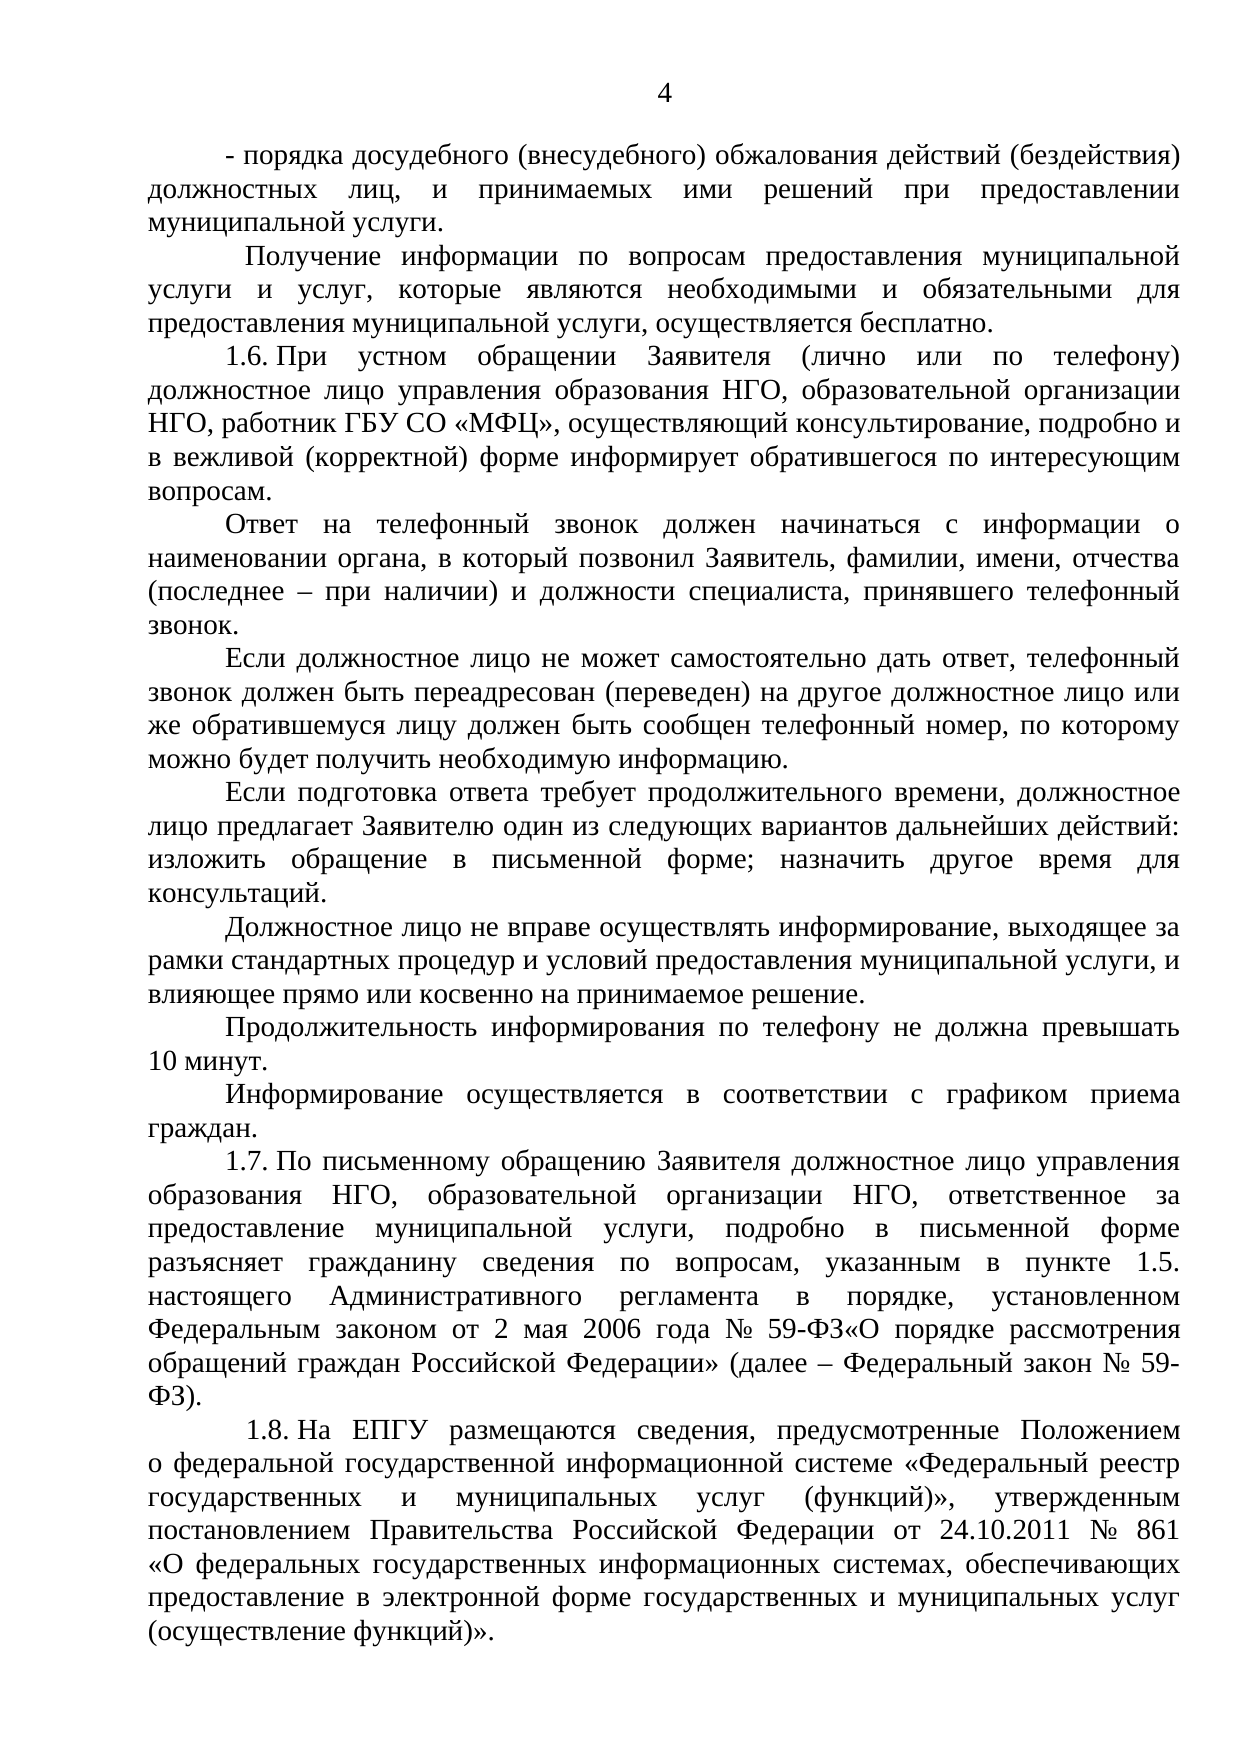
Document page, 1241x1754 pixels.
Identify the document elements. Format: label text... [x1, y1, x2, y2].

text Ответ на телефонный звонок должен начинаться с информации о наименовании органа, в который позвонил Заявитель, фамилии, имени, отчества (последнее – при наличии) и должности специалиста, принявшего телефонный звонок. [148, 506, 1181, 640]
text Получение информации по вопросам предоставления муниципальной услуги и услуг, которые являются необходимыми и обязательными для предоставления муниципальной услуги, осуществляется бесплатно. [148, 238, 1181, 338]
text - порядка досудебного (внесудебного) обжалования действий (бездействия) должностных лиц, и принимаемых ими решений при предоставлении муниципальной услуги. [148, 137, 1181, 238]
text 1.7. По письменному обращению Заявителя должностное лицо управления образования НГО, образовательной организации НГО, ответственное за предоставление муниципальной услуги, подробно в письменной форме разъясняет гражданину сведения по вопросам, указанным в пункте 1.5. настоящего Административного регламента в порядке, установленном Федеральным законом от 2 мая 2006 года № 59-ФЗ«О порядке рассмотрения обращений граждан Российской Федерации» (далее – Федеральный закон № 59-ФЗ). [148, 1143, 1181, 1412]
text Если должностное лицо не может самостоятельно дать ответ, телефонный звонок должен быть переадресован (переведен) на другое должностное лицо или же обратившемуся лицу должен быть сообщен телефонный номер, по которому можно будет получить необходимую информацию. [148, 640, 1181, 774]
text Должностное лицо не вправе осуществлять информирование, выходящее за рамки стандартных процедур и условий предоставления муниципальной услуги, и влияющее прямо или косвенно на принимаемое решение. [148, 909, 1181, 1009]
text 1.6. При устном обращении Заявителя (лично или по телефону) должностное лицо управления образования НГО, образовательной организации НГО, работник ГБУ СО «МФЦ», осуществляющий консультирование, подробно и в вежливой (корректной) форме информирует обратившегося по интересующим вопросам. [148, 338, 1181, 506]
text Информирование осуществляется в соответствии с графиком приема граждан. [148, 1076, 1181, 1143]
text Продолжительность информирования по телефону не должна превышать 10 минут. [148, 1009, 1181, 1076]
text 1.8. На ЕПГУ размещаются сведения, предусмотренные Положением о федеральной государственной информационной системе «Федеральный реестр государственных и муниципальных услуг (функций)», утвержденным постановлением Правительства Российской Федерации от 24.10.2011 № 861 «О федеральных государственных информационных системах, обеспечивающих предоставление в электронной форме государственных и муниципальных услуг (осуществление функций)». [148, 1412, 1181, 1647]
text Если подготовка ответа требует продолжительного времени, должностное лицо предлагает Заявителю один из следующих вариантов дальнейших действий: изложить обращение в письменной форме; назначить другое время для консультаций. [148, 774, 1181, 909]
